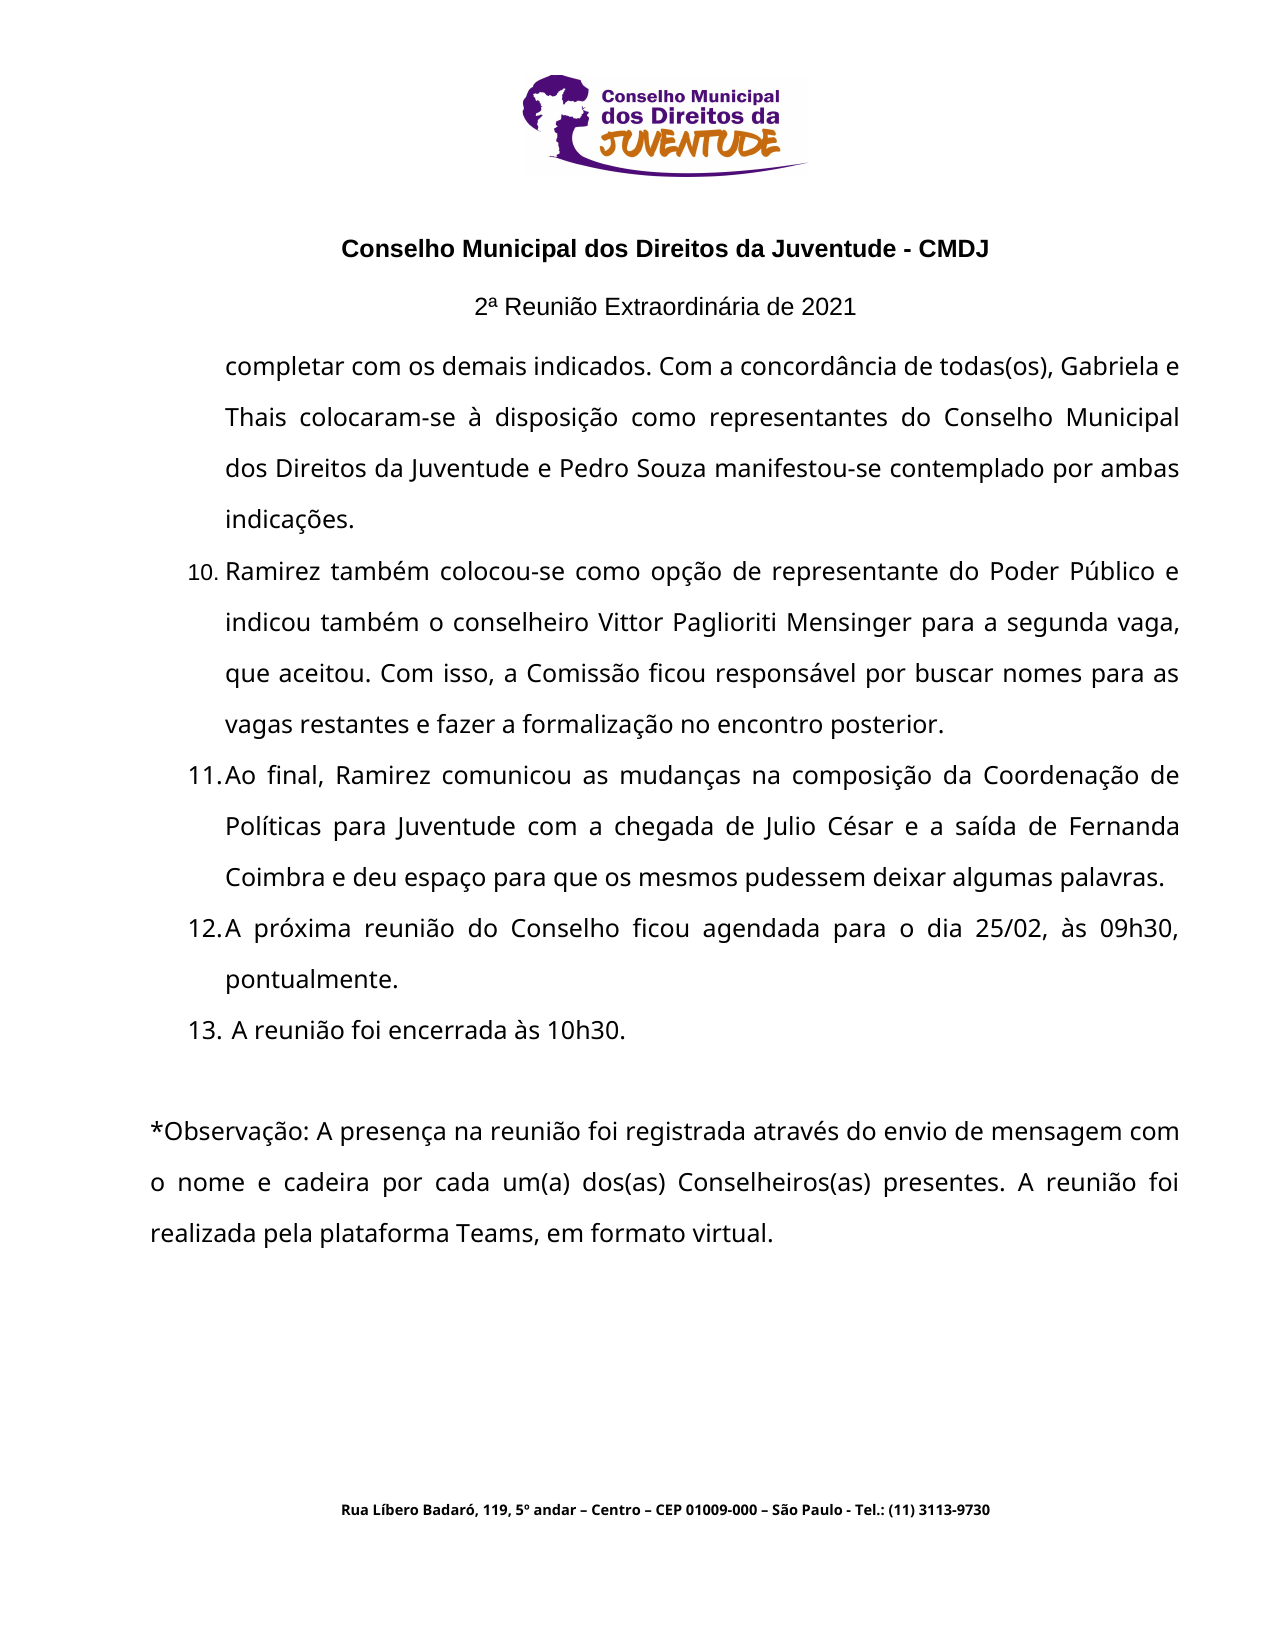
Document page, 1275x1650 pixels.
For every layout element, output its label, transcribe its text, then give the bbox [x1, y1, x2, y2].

list Ramirez também colocou-se como opção de representante do Poder Público e indicou também o conselheiro Vittor Paglioriti Mensinger para a segunda vaga, que aceitou. Com isso, a Comissão ficou responsável por buscar nomes para as vagas restantes e fazer a formalização no encontro posterior. [187, 553, 1181, 740]
list A reunião foi encerrada às 10h30. [187, 1013, 1181, 1047]
text *Observação: A presença na reunião foi registrada através do envio de mensagem com o nome e cadeira por cada um(a) dos(as) Conselheiros(as) presentes. A reunião foi realizada pela plataforma Teams, em formato virtual. [150, 1114, 1181, 1250]
list A próxima reunião do Conselho ficou agendada para o dia 25/02, às 09h30, pontualmente. [187, 911, 1181, 996]
list completar com os demais indicados. Com a concordância de todas(os), Gabriela e Thais colocaram-se à disposição como representantes do Conselho Municipal dos Direitos da Juventude e Pedro Souza manifestou-se contemplado por ambas indicações. [187, 349, 1181, 536]
list Ao final, Ramirez comunicou as mudanças na composição da Coordenação de Políticas para Juventude com a chegada de Julio César e a saída de Fernanda Coimbra e deu espaço para que os mesmos pudessem deixar algumas palavras. [187, 757, 1181, 893]
